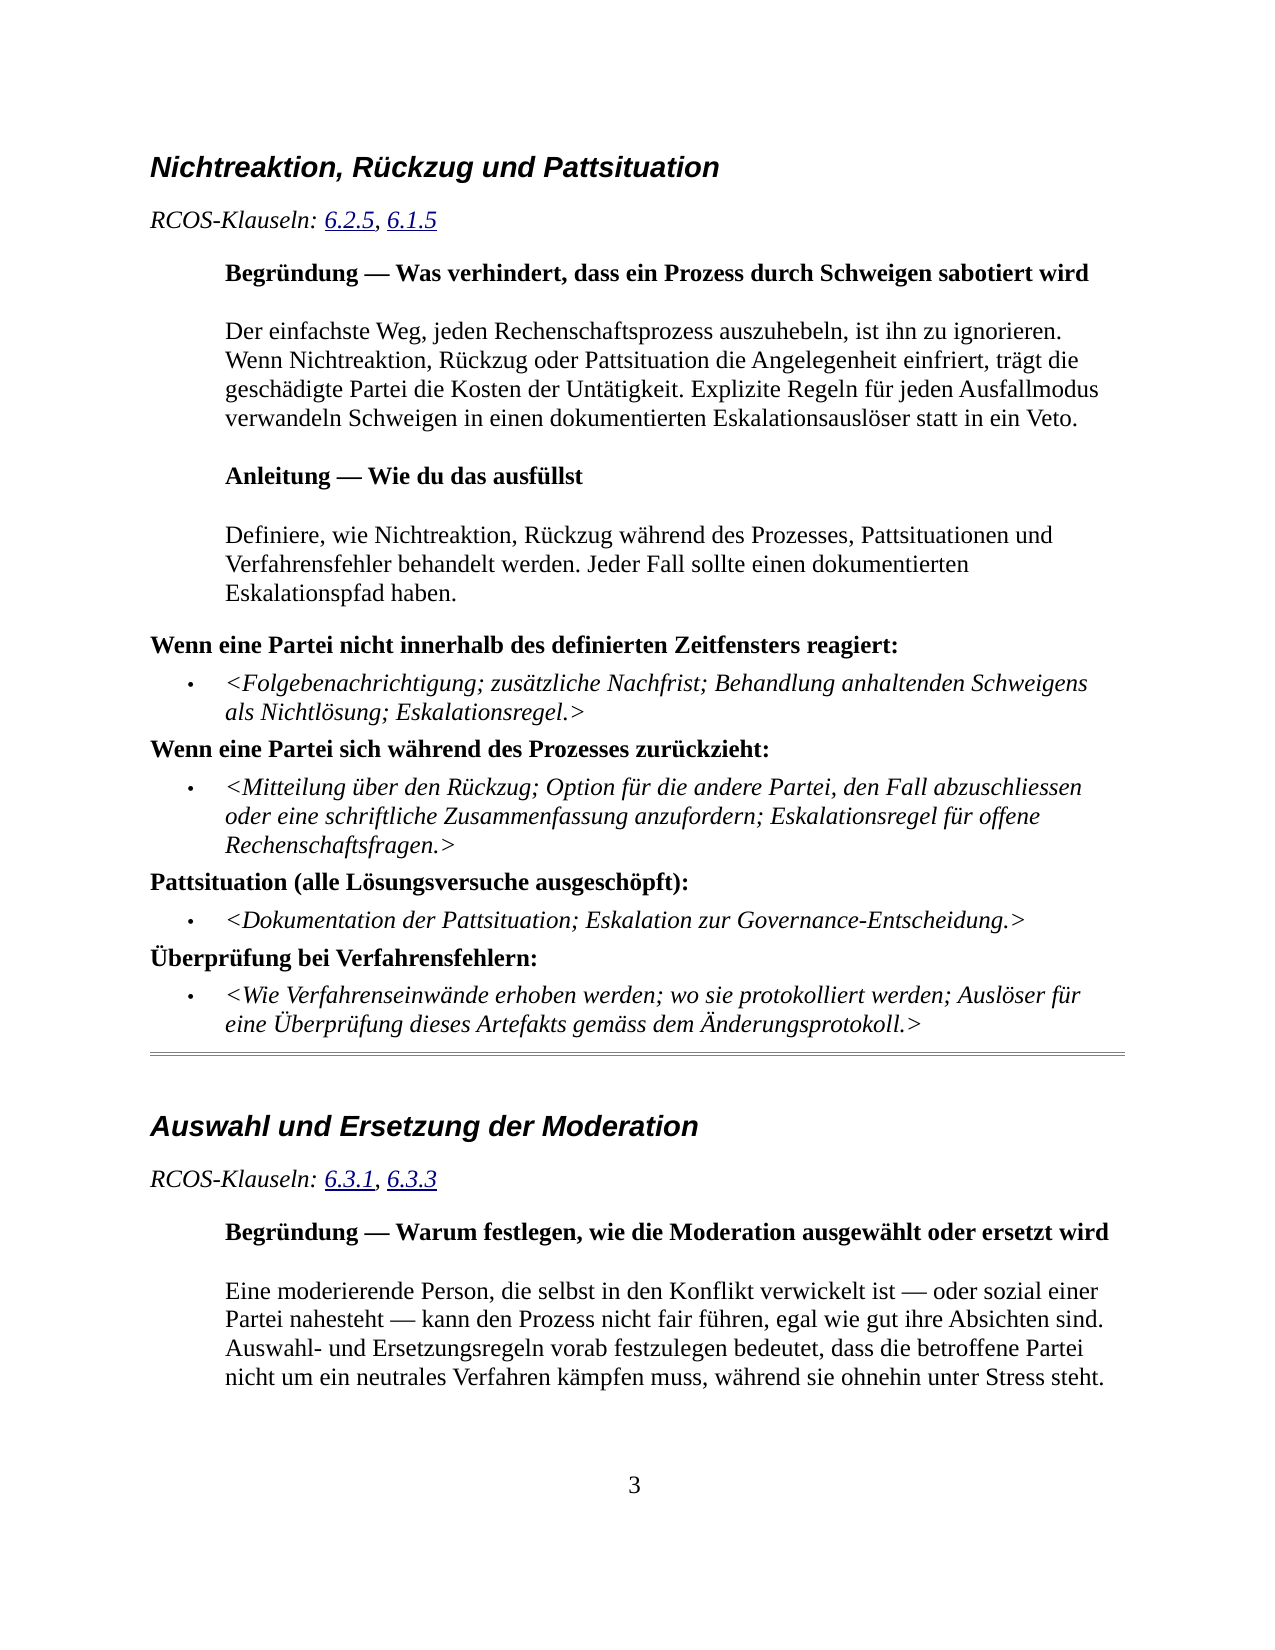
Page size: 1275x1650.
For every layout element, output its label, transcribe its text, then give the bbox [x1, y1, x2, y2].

list <Dokumentation der Pattsituation; Eskalation zur Governance-Entscheidung.> [187, 905, 1125, 934]
text Eine moderierende Person, die selbst in den Konflikt verwickelt ist — oder sozial einer Partei nahesteht — kann den Prozess nicht fair führen, egal wie gut ihre Absichten sind. Auswahl- und Ersetzungsregeln vorab festzulegen bedeutet, dass die betroffene Partei nicht um ein neutrales Verfahren kämpfen muss, während sie ohnehin unter Stress steht. [225, 1276, 1125, 1391]
text Überprüfung bei Verfahrensfehlern: [150, 943, 1125, 972]
text RCOS-Klauseln: 6.3.1, 6.3.3 [150, 1164, 1125, 1193]
text Wenn eine Partei nicht innerhalb des definierten Zeitfensters reagiert: [150, 630, 1125, 659]
list <Wie Verfahrenseinwände erhoben werden; wo sie protokolliert werden; Auslöser für eine Überprüfung dieses Artefakts gemäss dem Änderungsprotokoll.> [187, 981, 1125, 1038]
subtitle Nichtreaktion, Rückzug und Pattsituation [150, 150, 1125, 183]
list <Mitteilung über den Rückzug; Option für die andere Partei, den Fall abzuschliessen oder eine schriftliche Zusammenfassung anzufordern; Eskalationsregel für offene Rechenschaftsfragen.> [187, 772, 1125, 858]
text Definiere, wie Nichtreaktion, Rückzug während des Prozesses, Pattsituationen und Verfahrensfehler behandelt werden. Jeder Fall sollte einen dokumentierten Eskalationspfad haben. [225, 520, 1125, 606]
text Der einfachste Weg, jeden Rechenschaftsprozess auszuhebeln, ist ihn zu ignorieren. Wenn Nichtreaktion, Rückzug oder Pattsituation die Angelegenheit einfriert, trägt die geschädigte Partei die Kosten der Untätigkeit. Explizite Regeln für jeden Ausfallmodus verwandeln Schweigen in einen dokumentierten Eskalationsauslöser statt in ein Veto. [225, 316, 1125, 431]
list <Folgebenachrichtigung; zusätzliche Nachfrist; Behandlung anhaltenden Schweigens als Nichtlösung; Eskalationsregel.> [187, 668, 1125, 726]
text Anleitung — Wie du das ausfüllst [225, 461, 1125, 490]
text Wenn eine Partei sich während des Prozesses zurückzieht: [150, 734, 1125, 763]
text Begründung — Was verhindert, dass ein Prozess durch Schweigen sabotiert wird [225, 258, 1125, 286]
text RCOS-Klauseln: 6.2.5, 6.1.5 [150, 205, 1125, 234]
text Pattsituation (alle Lösungsversuche ausgeschöpft): [150, 867, 1125, 896]
subtitle Auswahl und Ersetzung der Moderation [150, 1109, 1125, 1143]
text Begründung — Warum festlegen, wie die Moderation ausgewählt oder ersetzt wird [225, 1217, 1125, 1246]
